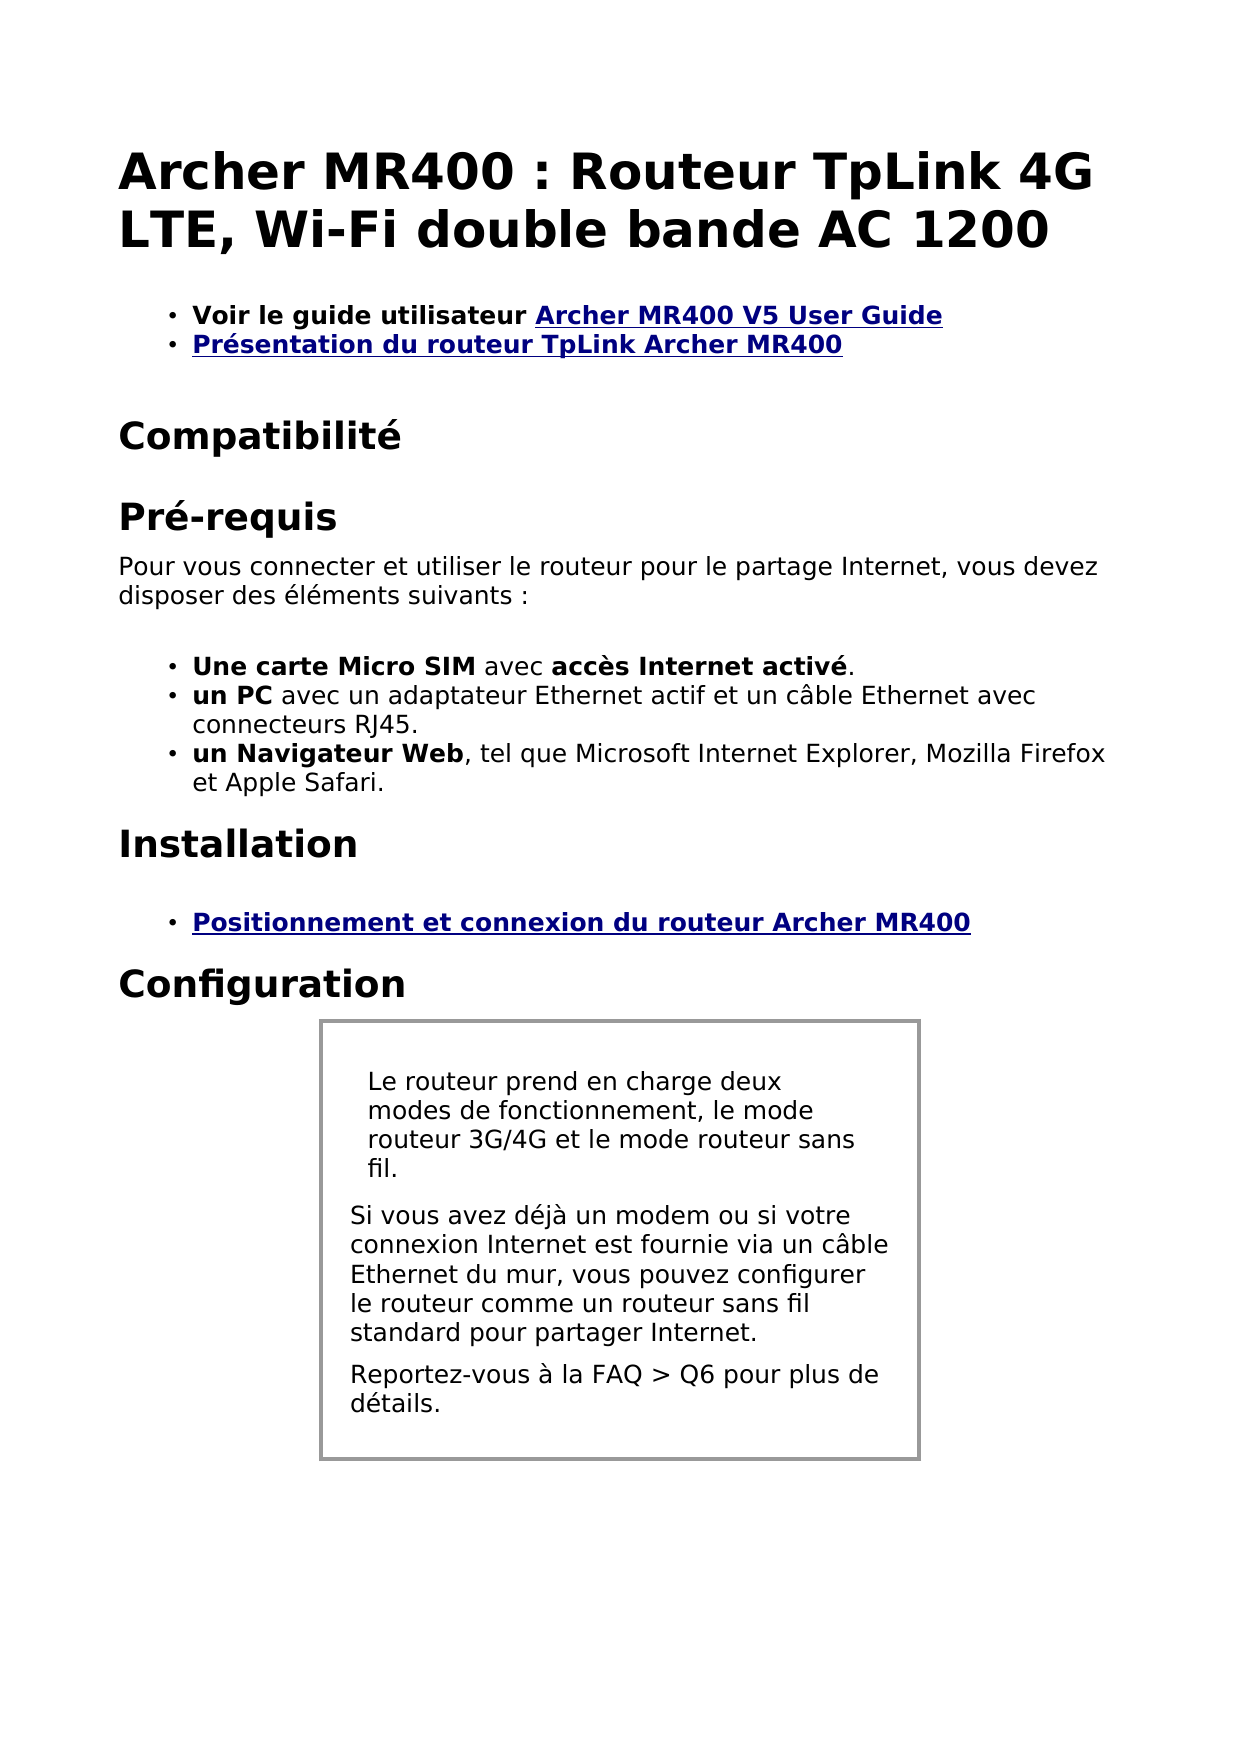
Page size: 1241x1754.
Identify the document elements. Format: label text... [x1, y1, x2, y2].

subtitle Installation [118, 823, 1122, 866]
text Pour vous connecter et utiliser le routeur pour le partage Internet, vous devez disposer des éléments suivants : [118, 552, 1122, 610]
list un PC avec un adaptateur Ethernet actif et un câble Ethernet avec connecteurs RJ45. [177, 681, 1122, 739]
subtitle Configuration [118, 963, 1122, 1006]
list Voir le guide utilisateur Archer MR400 V5 User Guide [177, 302, 1122, 331]
list Présentation du routeur TpLink Archer MR400 [177, 331, 1122, 360]
table_header Le routeur prend en charge deux modes de fonctionnement, le mode routeur 3G/4G et le mode routeur sans fil. Si vous avez déjà un modem ou si votre connexion Internet est fournie via un câble Ethernet du mur, vous pouvez configurer le routeur comme un routeur sans fil standard pour partager Internet. Reportez-vous à la FAQ > Q6 pour plus de détails. [332, 1032, 908, 1448]
list un Navigateur Web, tel que Microsoft Internet Explorer, Mozilla Firefox et Apple Safari. [177, 739, 1122, 798]
list Une carte Micro SIM avec accès Internet activé. [177, 652, 1122, 681]
subtitle Compatibilité [118, 414, 1122, 458]
subtitle Pré-requis [118, 496, 1122, 539]
list Positionnement et connexion du routeur Archer MR400 [177, 908, 1122, 938]
subtitle Archer MR400 : Routeur TpLink 4G LTE, Wi-Fi double bande AC 1200 [118, 143, 1122, 259]
